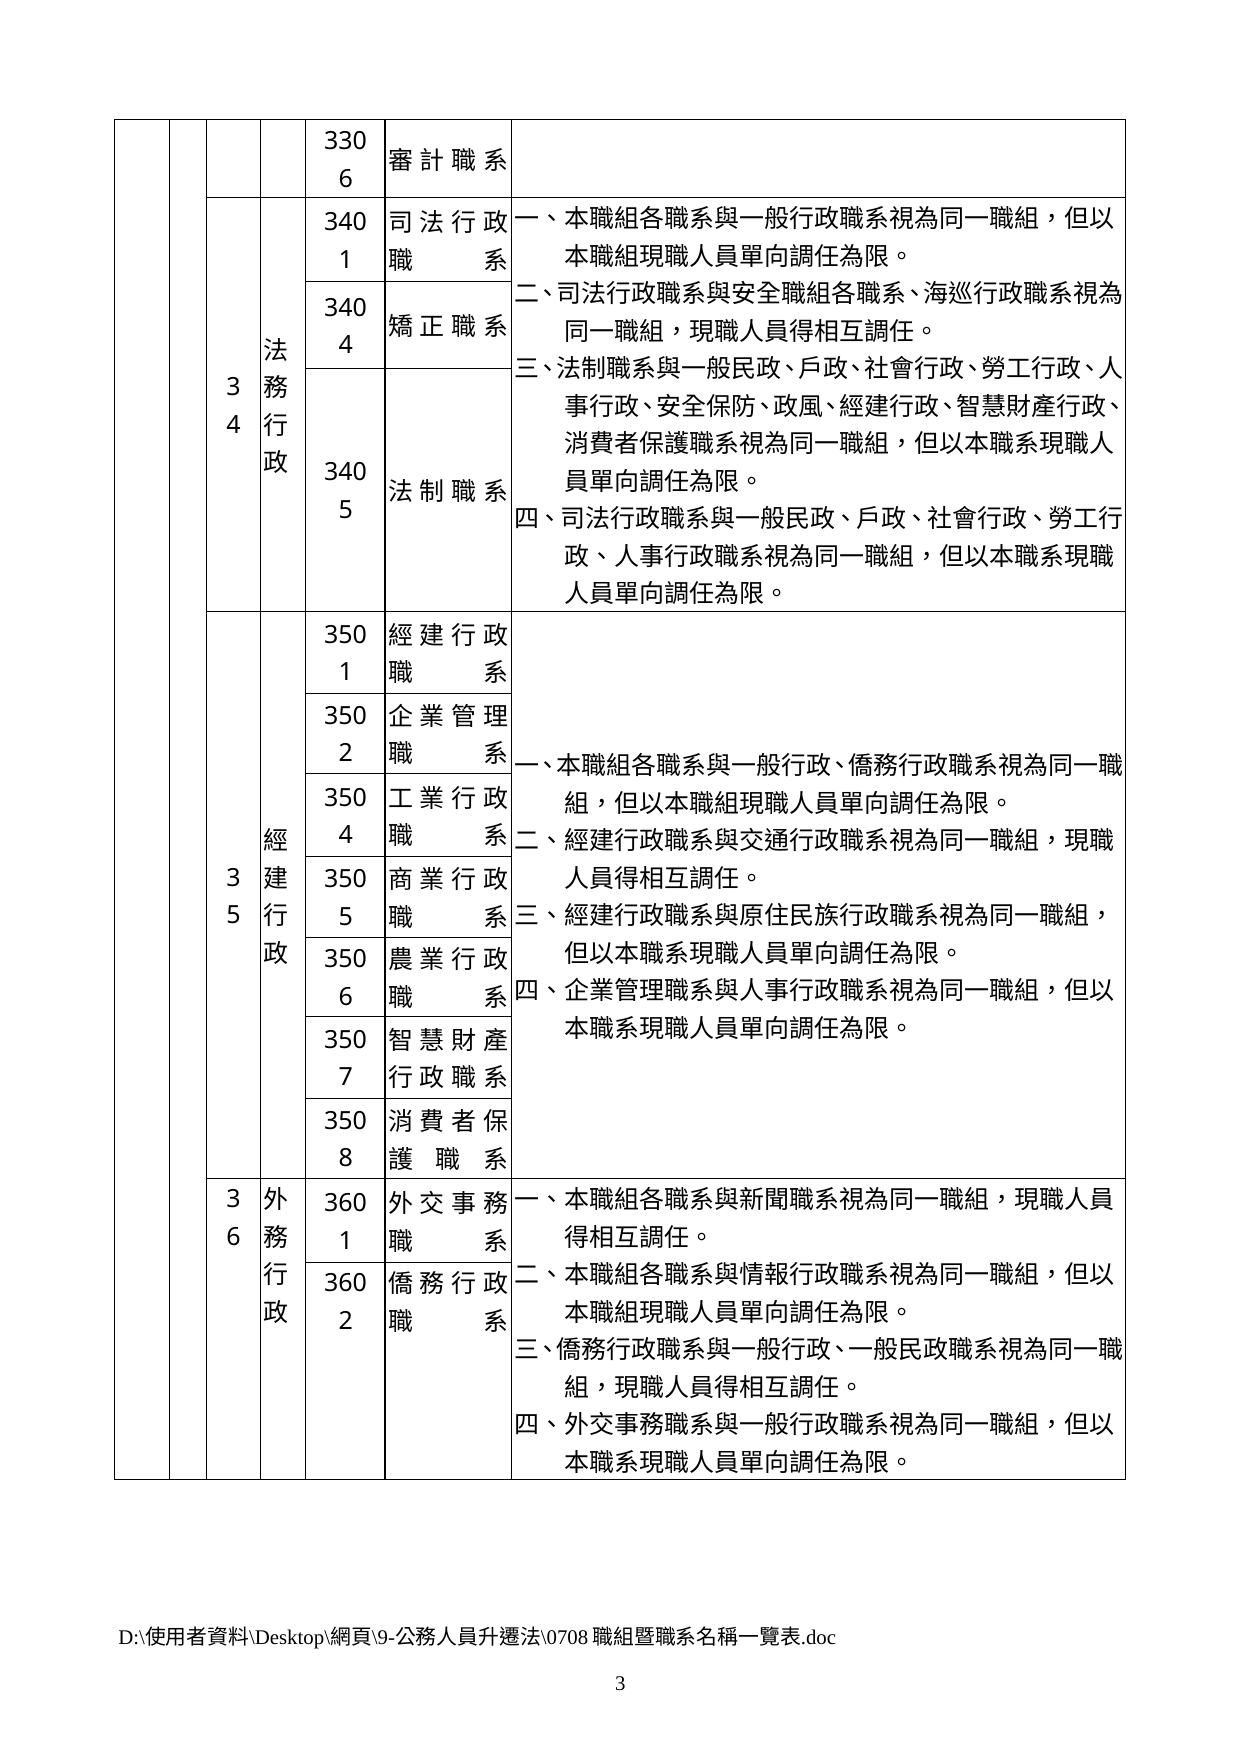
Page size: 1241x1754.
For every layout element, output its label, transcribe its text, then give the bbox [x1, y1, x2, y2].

table_cell 矯正職系 [386, 282, 511, 368]
table_cell 企業管理職系 [386, 694, 511, 773]
table_cell [512, 120, 1125, 197]
table_cell 外交事務職系 [386, 1179, 511, 1262]
table_cell 外務行政 [261, 1179, 305, 1479]
table_cell 消費者保護職系 [386, 1099, 511, 1178]
table_cell 3508 [306, 1099, 384, 1178]
table_cell 3501 [306, 612, 384, 693]
table_cell 35 [207, 612, 260, 1178]
table_cell 法制職系 [386, 369, 511, 611]
table_cell 法務行政 [261, 198, 305, 611]
table_cell 3405 [306, 369, 384, 611]
table_cell [115, 120, 169, 1479]
table_cell 審計職系 [386, 120, 511, 197]
table_cell 3401 [306, 198, 384, 281]
table_cell 一、本職組各職系與一般行政、僑務行政職系視為同一職組，但以本職組現職人員單向調任為限。 二、經建行政職系與交通行政職系視為同一職組，現職人員得相互調任。 三、經建行政職系與原住民族行政職系視為同一職組，但以本職系現職人員單向調任為限。 四、企業管理職系與人事行政職系視為同一職組，但以本職系現職人員單向調任為限。 [512, 612, 1125, 1178]
table_cell 經建行政 [261, 612, 305, 1178]
table_cell [261, 120, 305, 197]
table_cell 經建行政職系 [386, 612, 511, 693]
table_cell 3502 [306, 694, 384, 773]
table_cell 智慧財產行政職系 [386, 1017, 511, 1098]
table_cell 3504 [306, 774, 384, 856]
table_cell 一、本職組各職系與一般行政職系視為同一職組，但以本職組現職人員單向調任為限。 二、司法行政職系與安全職組各職系、海巡行政職系視為同一職組，現職人員得相互調任。 三、法制職系與一般民政、戶政、社會行政、勞工行政、人事行政、安全保防、政風、經建行政、智慧財產行政、消費者保護職系視為同一職組，但以本職系現職人員單向調任為限。 四、司法行政職系與一般民政、戶政、社會行政、勞工行政、人事行政職系視為同一職組，但以本職系現職人員單向調任為限。 [512, 198, 1125, 611]
table_cell 3505 [306, 857, 384, 937]
table_cell 工業行政職系 [386, 774, 511, 856]
table_cell 3601 [306, 1179, 384, 1262]
table_cell [207, 120, 260, 197]
table_cell [170, 120, 206, 1479]
table_cell 3507 [306, 1017, 384, 1098]
table_cell 司法行政職系 [386, 198, 511, 281]
table_cell 僑務行政職系 [386, 1263, 511, 1479]
table_cell 3404 [306, 282, 384, 368]
table_cell 36 [207, 1179, 260, 1479]
table_cell 一、本職組各職系與新聞職系視為同一職組，現職人員得相互調任。 二、本職組各職系與情報行政職系視為同一職組，但以本職組現職人員單向調任為限。 三、僑務行政職系與一般行政、一般民政職系視為同一職組，現職人員得相互調任。 四、外交事務職系與一般行政職系視為同一職組，但以本職系現職人員單向調任為限。 [512, 1179, 1125, 1479]
table_cell 3306 [306, 120, 384, 197]
table_cell 3602 [306, 1263, 384, 1479]
table_cell 34 [207, 198, 260, 611]
table_cell 3506 [306, 938, 384, 1016]
table_cell 商業行政職系 [386, 857, 511, 937]
table_cell 農業行政職系 [386, 938, 511, 1016]
